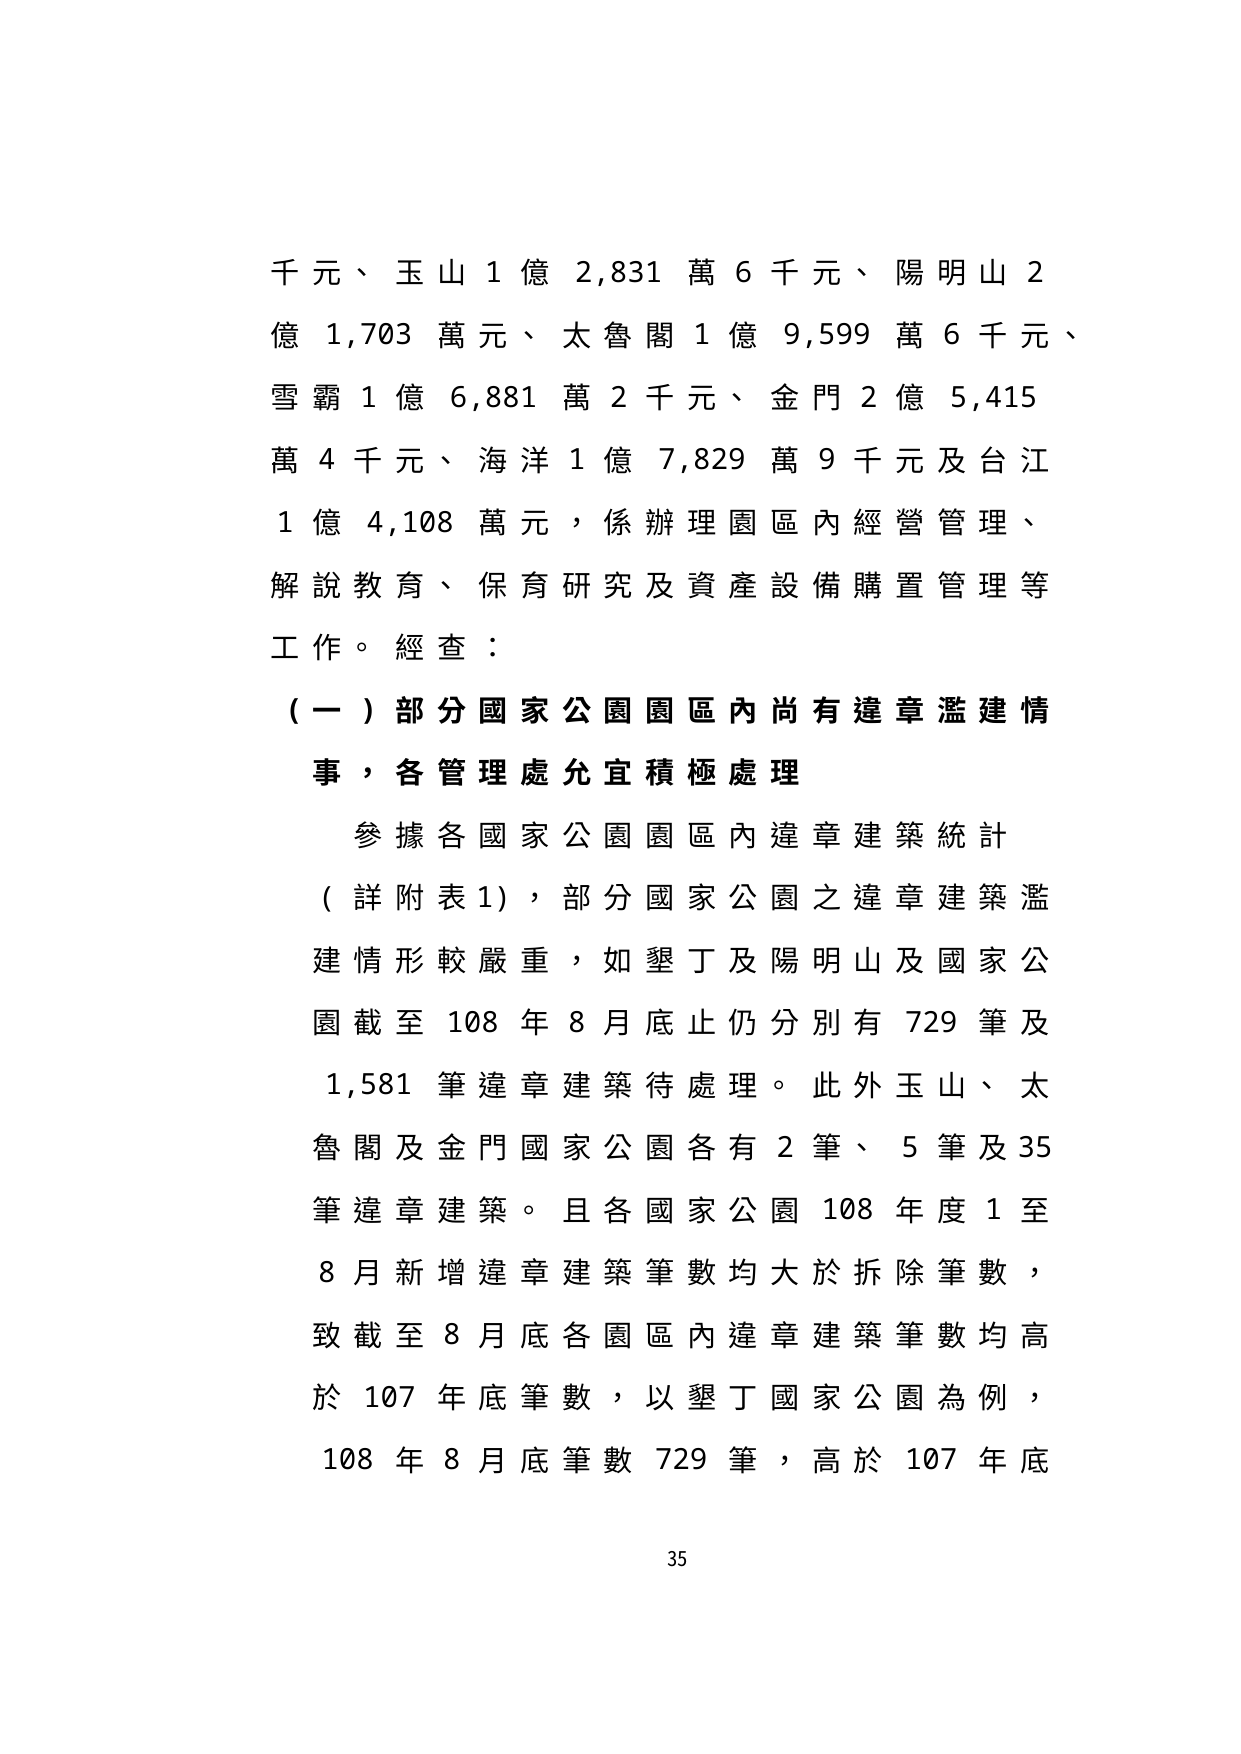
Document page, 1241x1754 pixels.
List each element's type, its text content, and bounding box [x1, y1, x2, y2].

text 營建署及所屬109年度編列8個國家公園經營管理經費分別為：墾丁2億2,207萬8千元、玉山1億2,831萬6千元、陽明山2億1,703萬元、太魯閣1億9,599萬6千元、雪霸1億6,881萬2千元、金門2億5,415萬4千元、海洋1億7,829萬9千元及台江1億4,108萬元，係辦理園區內經營管理、解說教育、保育研究及資產設備購置管理等工作。經查： [240, 229, 1056, 667]
text 參據各國家公園園區內違章建築統計(詳附表1)，部分國家公園之違章建築濫建情形較嚴重，如墾丁及陽明山及國家公園截至108年8月底止仍分別有729筆及1,581筆違章建築待處理。此外玉山、太魯閣及金門國家公園各有2筆、5筆及35筆違章建築。且各國家公園108年度1至8月新增違章建築筆數均大於拆除筆數，致截至8月底各園區內違章建築筆數均高於107年底筆數，以墾丁國家公園為例，108年8月底筆數729筆，高於107年底 [269, 792, 1056, 1479]
text (一)部分國家公園園區內尚有違章濫建情事，各管理處允宜積極處理 [240, 667, 1056, 792]
